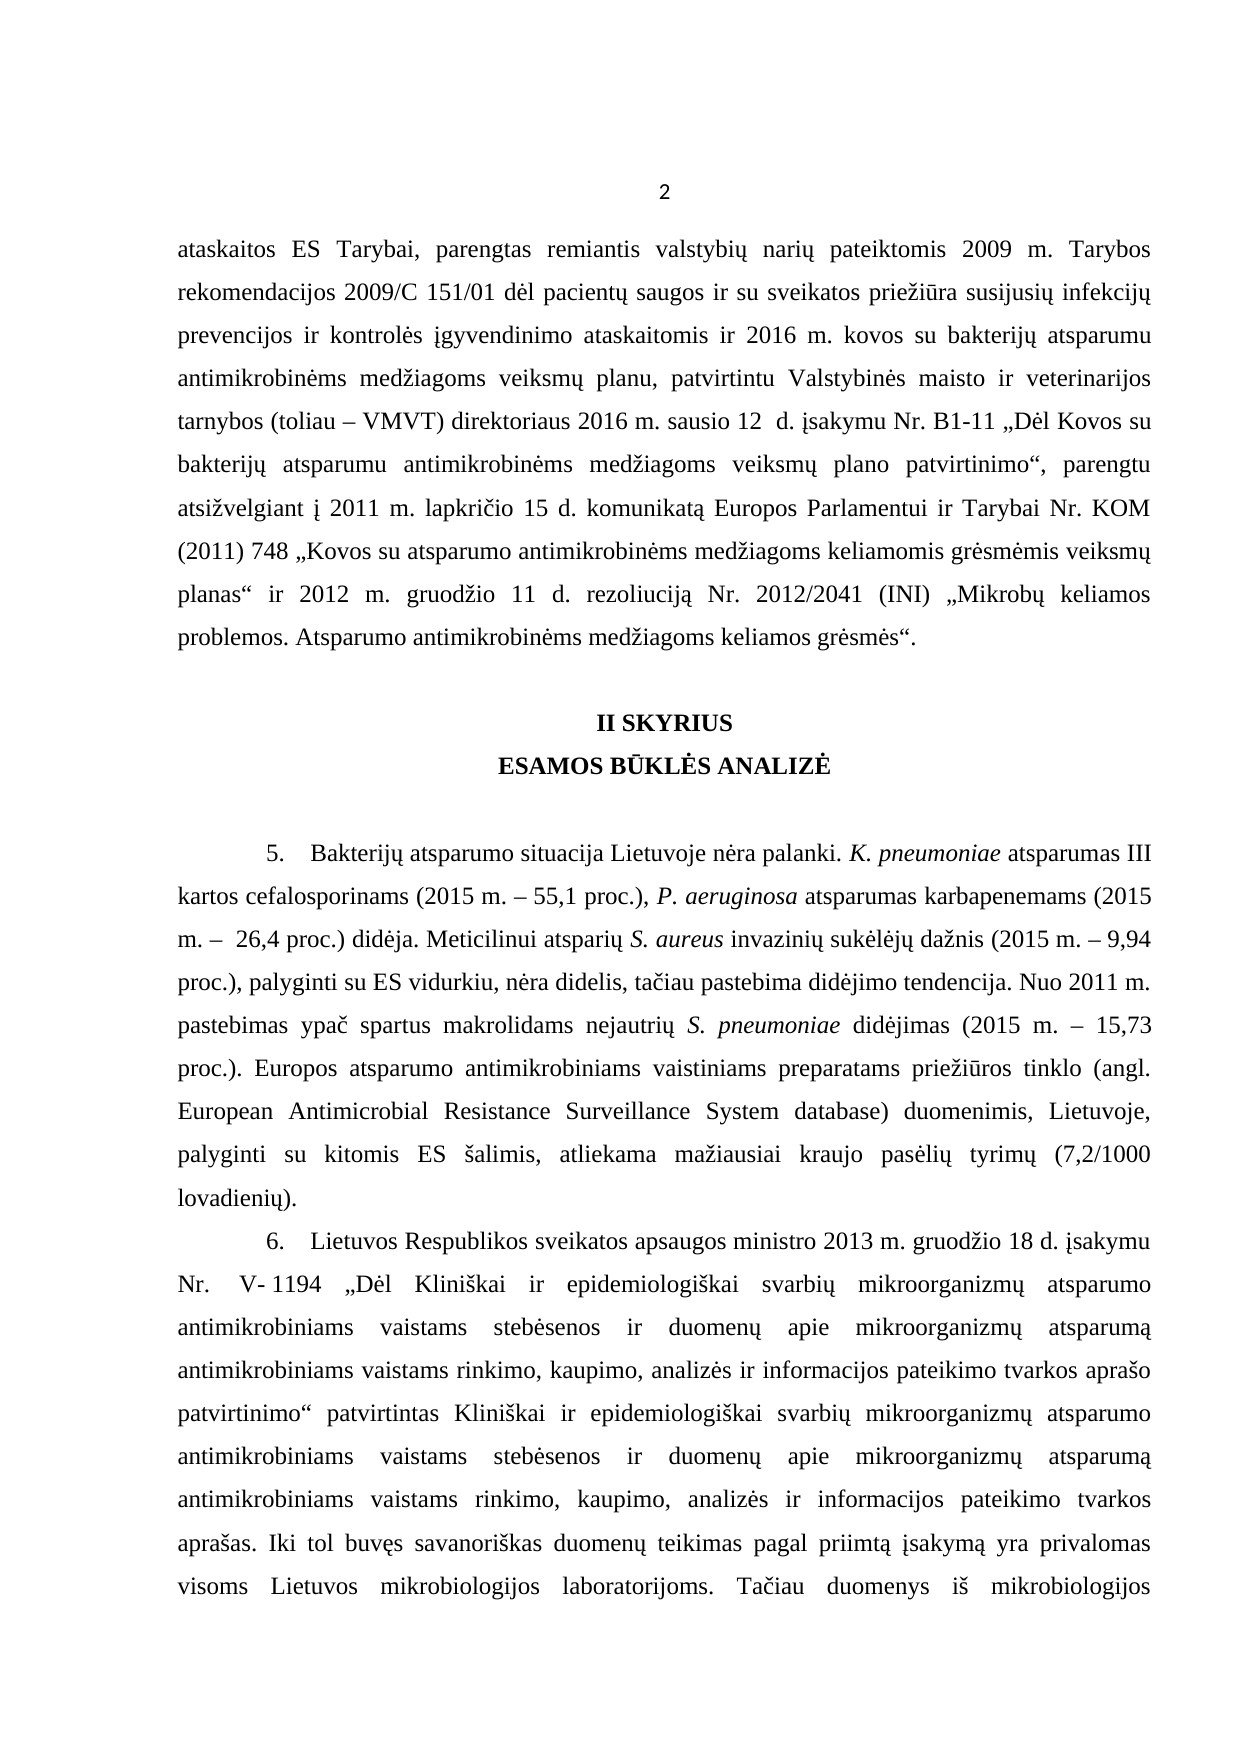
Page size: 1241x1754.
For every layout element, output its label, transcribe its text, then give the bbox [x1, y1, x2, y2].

text 6. Lietuvos Respublikos sveikatos apsaugos ministro 2013 m. gruodžio 18 d. įsakymu Nr. V- 1194 „Dėl Kliniškai ir epidemiologiškai svarbių mikroorganizmų atsparumo antimikrobiniams vaistams stebėsenos ir duomenų apie mikroorganizmų atsparumą antimikrobiniams vaistams rinkimo, kaupimo, analizės ir informacijos pateikimo tvarkos aprašo patvirtinimo“ patvirtintas Kliniškai ir epidemiologiškai svarbių mikroorganizmų atsparumo antimikrobiniams vaistams stebėsenos ir duomenų apie mikroorganizmų atsparumą antimikrobiniams vaistams rinkimo, kaupimo, analizės ir informacijos pateikimo tvarkos aprašas. Iki tol buvęs savanoriškas duomenų teikimas pagal priimtą įsakymą yra privalomas visoms Lietuvos mikrobiologijos laboratorijoms. Tačiau duomenys iš mikrobiologijos [177, 1226, 1152, 1599]
text ii Skyrius [177, 708, 1152, 737]
text ataskaitos ES Tarybai, parengtas remiantis valstybių narių pateiktomis 2009 m. Tarybos rekomendacijos 2009/C 151/01 dėl pacientų saugos ir su sveikatos priežiūra susijusių infekcijų prevencijos ir kontrolės įgyvendinimo ataskaitomis ir 2016 m. kovos su bakterijų atsparumu antimikrobinėms medžiagoms veiksmų planu, patvirtintu Valstybinės maisto ir veterinarijos tarnybos (toliau – VMVT) direktoriaus 2016 m. sausio 12 d. įsakymu Nr. B1-11 „Dėl Kovos su bakterijų atsparumu antimikrobinėms medžiagoms veiksmų plano patvirtinimo“, parengtu atsižvelgiant į 2011 m. lapkričio 15 d. komunikatą Europos Parlamentui ir Tarybai Nr. KOM (2011) 748 „Kovos su atsparumo antimikrobinėms medžiagoms keliamomis grėsmėmis veiksmų planas“ ir 2012 m. gruodžio 11 d. rezoliuciją Nr. 2012/2041 (INI) „Mikrobų keliamos problemos. Atsparumo antimikrobinėms medžiagoms keliamos grėsmės“. [177, 234, 1152, 651]
text ESAMOS BŪKLĖS ANALIZĖ [177, 751, 1152, 780]
text 5. Bakterijų atsparumo situacija Lietuvoje nėra palanki. K. pneumoniae atsparumas III kartos cefalosporinams (2015 m. – 55,1 proc.), P. aeruginosa atsparumas karbapenemams (2015 m. – 26,4 proc.) didėja. Meticilinui atsparių S. aureus invazinių sukėlėjų dažnis (2015 m. – 9,94 proc.), palyginti su ES vidurkiu, nėra didelis, tačiau pastebima didėjimo tendencija. Nuo 2011 m. pastebimas ypač spartus makrolidams nejautrių S. pneumoniae didėjimas (2015 m. – 15,73 proc.). Europos atsparumo antimikrobiniams vaistiniams preparatams priežiūros tinklo (angl. European Antimicrobial Resistance Surveillance System database) duomenimis, Lietuvoje, palyginti su kitomis ES šalimis, atliekama mažiausiai kraujo pasėlių tyrimų (7,2/1000 lovadienių). [177, 838, 1152, 1211]
